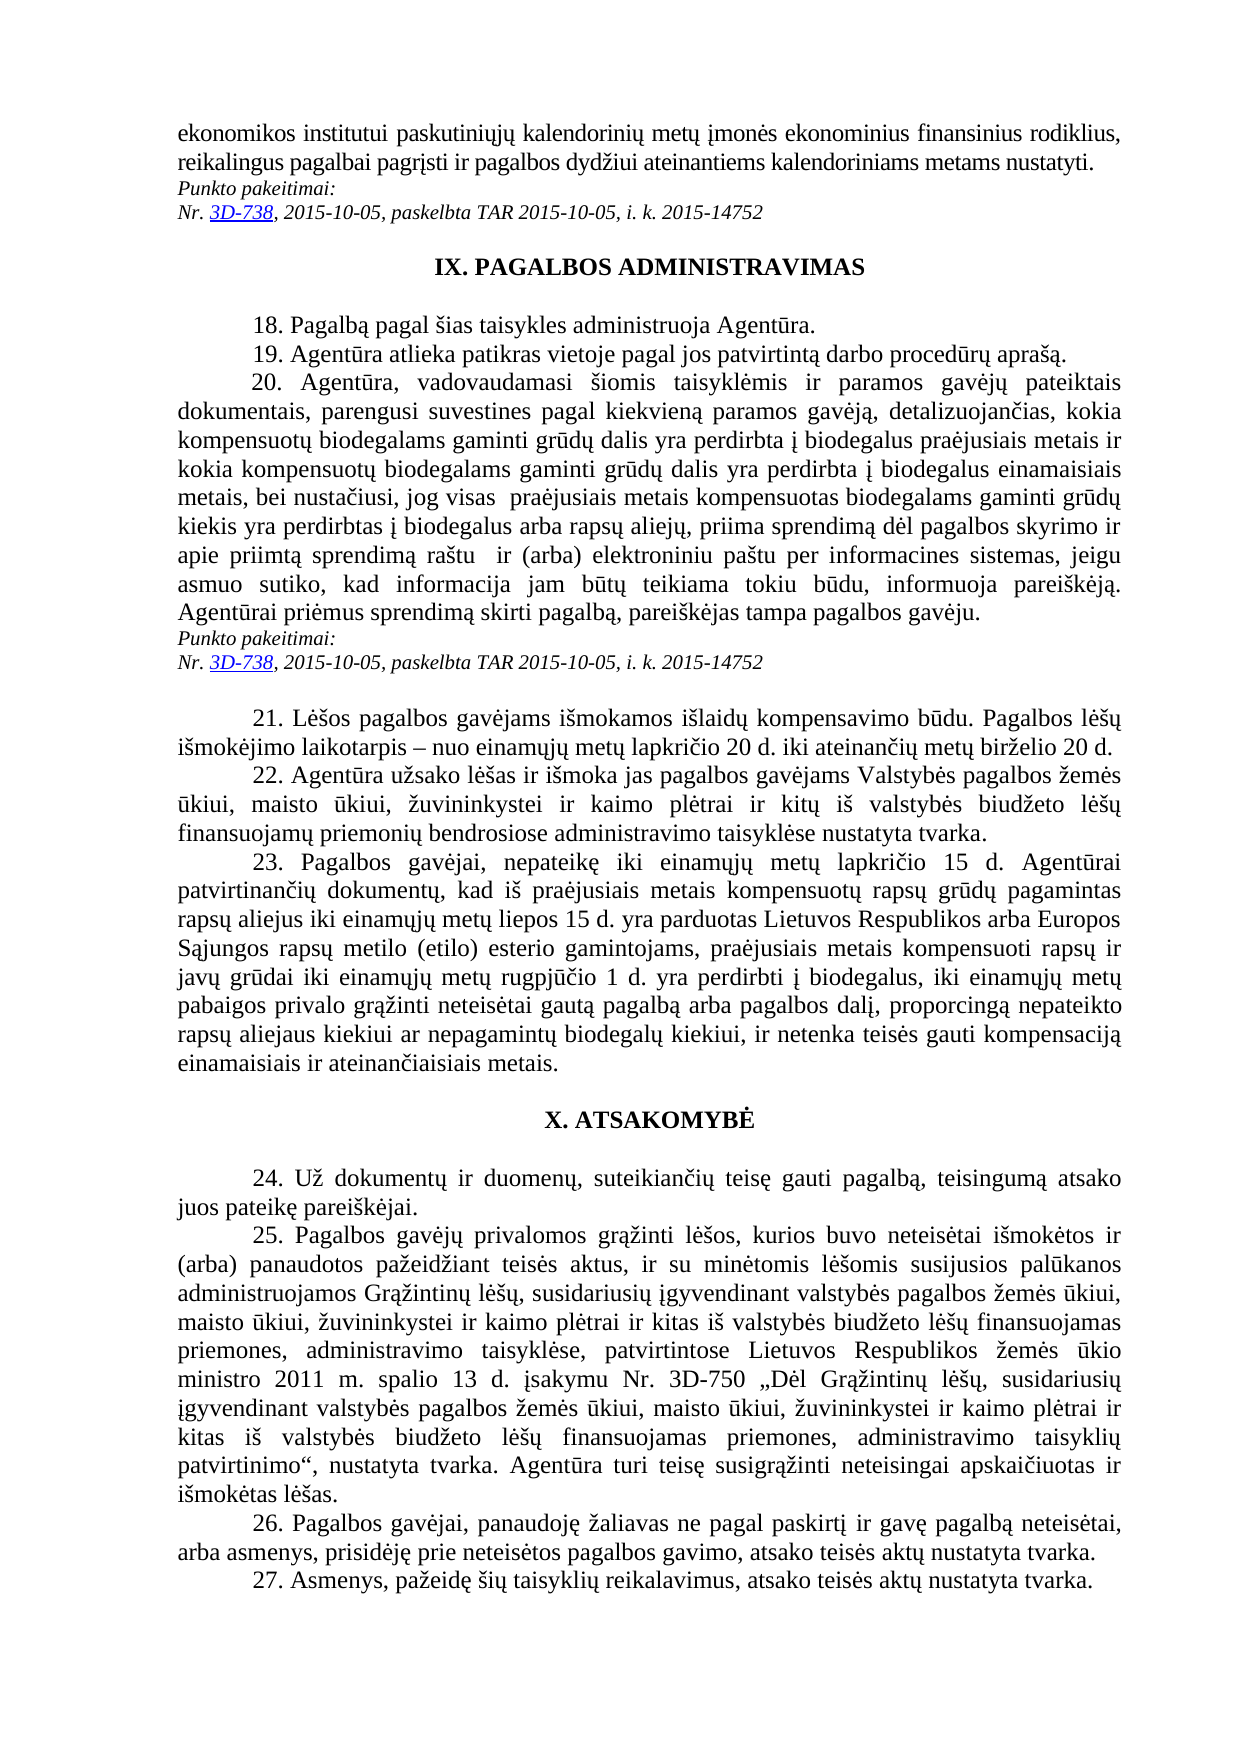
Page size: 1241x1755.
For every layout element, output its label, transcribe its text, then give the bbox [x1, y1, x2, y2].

text 23. Pagalbos gavėjai, nepateikę iki einamųjų metų lapkričio 15 d. Agentūrai patvirtinančių dokumentų, kad iš praėjusiais metais kompensuotų rapsų grūdų pagamintas rapsų aliejus iki einamųjų metų liepos 15 d. yra parduotas Lietuvos Respublikos arba Europos Sąjungos rapsų metilo (etilo) esterio gamintojams, praėjusiais metais kompensuoti rapsų ir javų grūdai iki einamųjų metų rugpjūčio 1 d. yra perdirbti į biodegalus, iki einamųjų metų pabaigos privalo grąžinti neteisėtai gautą pagalbą arba pagalbos dalį, proporcingą nepateikto rapsų aliejaus kiekiui ar nepagamintų biodegalų kiekiui, ir netenka teisės gauti kompensaciją einamaisiais ir ateinančiaisiais metais. [177, 847, 1122, 1077]
text 20. Agentūra, vadovaudamasi šiomis taisyklėmis ir paramos gavėjų pateiktais dokumentais, parengusi suvestines pagal kiekvieną paramos gavėją, detalizuojančias, kokia kompensuotų biodegalams gaminti grūdų dalis yra perdirbta į biodegalus praėjusiais metais ir kokia kompensuotų biodegalams gaminti grūdų dalis yra perdirbta į biodegalus einamaisiais metais, bei nustačiusi, jog visas praėjusiais metais kompensuotas biodegalams gaminti grūdų kiekis yra perdirbtas į biodegalus arba rapsų aliejų, priima sprendimą dėl pagalbos skyrimo ir apie priimtą sprendimą raštu ir (arba) elektroniniu paštu per informacines sistemas, jeigu asmuo sutiko, kad informacija jam būtų teikiama tokiu būdu, informuoja pareiškėją. Agentūrai priėmus sprendimą skirti pagalbą, pareiškėjas tampa pagalbos gavėju. [177, 367, 1122, 626]
text IX. PAGALBOS ADMINISTRAVIMAS [177, 252, 1122, 281]
text Punkto pakeitimai: [177, 176, 1122, 200]
text 19. Agentūra atlieka patikras vietoje pagal jos patvirtintą darbo procedūrų aprašą. [177, 339, 1122, 367]
text 21. Lėšos pagalbos gavėjams išmokamos išlaidų kompensavimo būdu. Pagalbos lėšų išmokėjimo laikotarpis – nuo einamųjų metų lapkričio 20 d. iki ateinančių metų birželio 20 d. [177, 703, 1122, 761]
text 22. Agentūra užsako lėšas ir išmoka jas pagalbos gavėjams Valstybės pagalbos žemės ūkiui, maisto ūkiui, žuvininkystei ir kaimo plėtrai ir kitų iš valstybės biudžeto lėšų finansuojamų priemonių bendrosiose administravimo taisyklėse nustatyta tvarka. [177, 761, 1122, 847]
text Nr. 3D-738, 2015-10-05, paskelbta TAR 2015-10-05, i. k. 2015-14752 [177, 650, 1122, 674]
text 25. Pagalbos gavėjų privalomos grąžinti lėšos, kurios buvo neteisėtai išmokėtos ir (arba) panaudotos pažeidžiant teisės aktus, ir su minėtomis lėšomis susijusios palūkanos administruojamos Grąžintinų lėšų, susidariusių įgyvendinant valstybės pagalbos žemės ūkiui, maisto ūkiui, žuvininkystei ir kaimo plėtrai ir kitas iš valstybės biudžeto lėšų finansuojamas priemones, administravimo taisyklėse, patvirtintose Lietuvos Respublikos žemės ūkio ministro 2011 m. spalio 13 d. įsakymu Nr. 3D-750 „Dėl Grąžintinų lėšų, susidariusių įgyvendinant valstybės pagalbos žemės ūkiui, maisto ūkiui, žuvininkystei ir kaimo plėtrai ir kitas iš valstybės biudžeto lėšų finansuojamas priemones, administravimo taisyklių patvirtinimo“, nustatyta tvarka. Agentūra turi teisę susigrąžinti neteisingai apskaičiuotas ir išmokėtas lėšas. [177, 1221, 1122, 1508]
text 26. Pagalbos gavėjai, panaudoję žaliavas ne pagal paskirtį ir gavę pagalbą neteisėtai, arba asmenys, prisidėję prie neteisėtos pagalbos gavimo, atsako teisės aktų nustatyta tvarka. [177, 1508, 1122, 1566]
text 27. Asmenys, pažeidę šių taisyklių reikalavimus, atsako teisės aktų nustatyta tvarka. [177, 1566, 1122, 1594]
text 24. Už dokumentų ir duomenų, suteikiančių teisę gauti pagalbą, teisingumą atsako juos pateikę pareiškėjai. [177, 1163, 1122, 1221]
text X. ATSAKOMYBĖ [177, 1106, 1122, 1134]
text 18. Pagalbą pagal šias taisykles administruoja Agentūra. [177, 310, 1122, 339]
text Nr. 3D-738, 2015-10-05, paskelbta TAR 2015-10-05, i. k. 2015-14752 [177, 200, 1122, 224]
text Punkto pakeitimai: [177, 626, 1122, 650]
text ekonomikos institutui paskutiniųjų kalendorinių metų įmonės ekonominius finansinius rodiklius, reikalingus pagalbai pagrįsti ir pagalbos dydžiui ateinantiems kalendoriniams metams nustatyti. [177, 118, 1122, 176]
